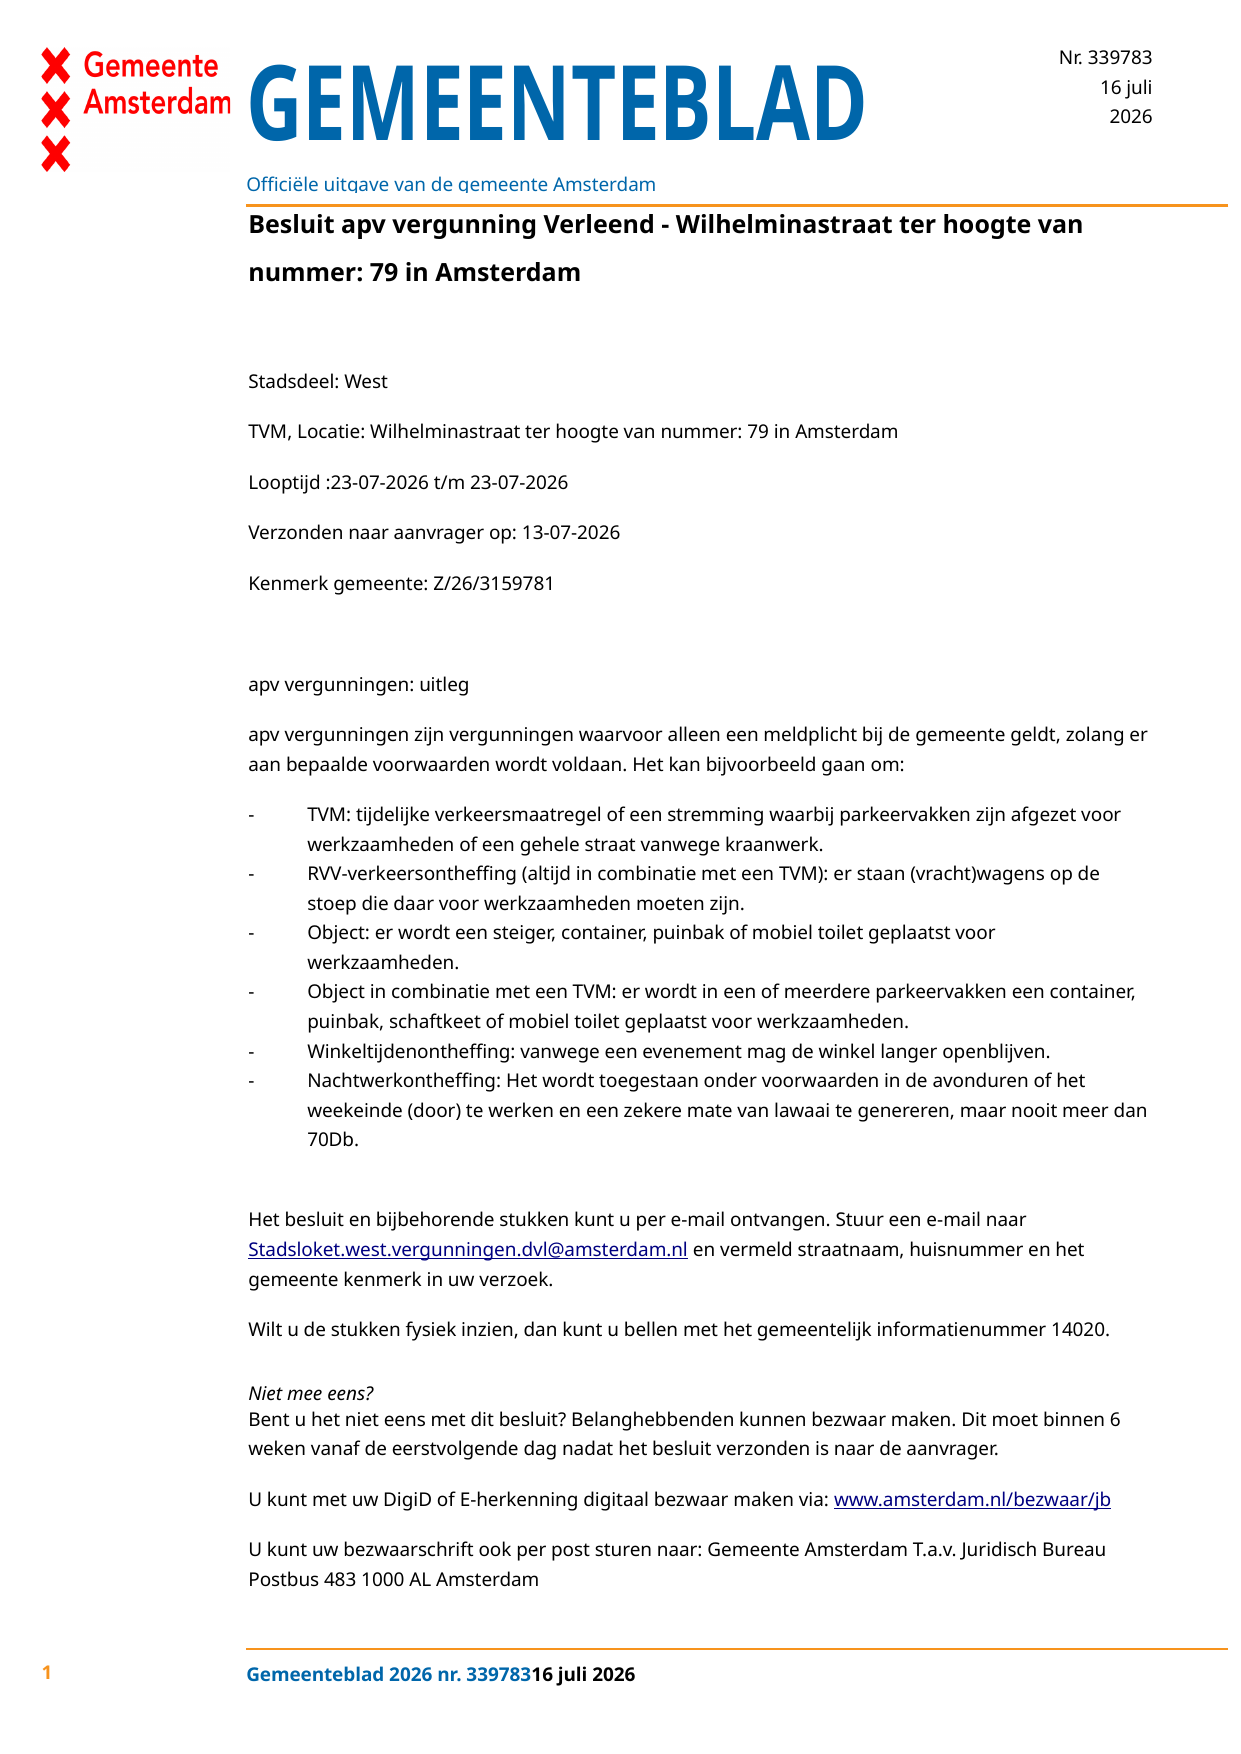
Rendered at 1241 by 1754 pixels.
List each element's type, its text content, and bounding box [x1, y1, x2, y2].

text Het besluit en bijbehorende stukken kunt u per e-mail ontvangen. Stuur een e-mail naar Stadsloket.west.vergunningen.dvl@amsterdam.nl en vermeld straatnaam, huisnummer en het gemeente kenmerk in uw verzoek. [248, 1207, 1152, 1292]
text Niet mee eens? [248, 1380, 1152, 1406]
text apv vergunningen: uitleg [248, 671, 1152, 697]
text Besluit apv vergunning Verleend - Wilhelminastraat ter hoogte van nummer: 79 in Amsterdam [248, 207, 1152, 288]
text Stadsdeel: West [248, 368, 1152, 394]
list Object: er wordt een steiger, container, puinbak of mobiel toilet geplaatst voor werkzaamheden. [248, 919, 1152, 975]
text Verzonden naar aanvrager op: 13-07-2026 [248, 519, 1152, 545]
text U kunt met uw DigiD of E-herkenning digitaal bezwaar maken via: www.amsterdam.nl/bezwaar/jb [248, 1486, 1152, 1512]
text Looptijd :23-07-2026 t/m 23-07-2026 [248, 469, 1152, 495]
list Winkeltijdenontheffing: vanwege een evenement mag de winkel langer openblijven. [248, 1038, 1152, 1064]
text Wilt u de stukken fysiek inzien, dan kunt u bellen met het gemeentelijk informatienummer 14020. [248, 1316, 1152, 1342]
text apv vergunningen zijn vergunningen waarvoor alleen een meldplicht bij de gemeente geldt, zolang er aan bepaalde voorwaarden wordt voldaan. Het kan bijvoorbeeld gaan om: [248, 721, 1152, 777]
list RVV-verkeersontheffing (altijd in combinatie met een TVM): er staan (vracht)wagens op de stoep die daar voor werkzaamheden moeten zijn. [248, 860, 1152, 916]
list Object in combinatie met een TVM: er wordt in een of meerdere parkeervakken een container, puinbak, schaftkeet of mobiel toilet geplaatst voor werkzaamheden. [248, 979, 1152, 1034]
text TVM, Locatie: Wilhelminastraat ter hoogte van nummer: 79 in Amsterdam [248, 419, 1152, 444]
picture [41, 47, 231, 172]
list Nachtwerkontheffing: Het wordt toegestaan onder voorwaarden in de avonduren of het weekeinde (door) te werken en een zekere mate van lawaai te genereren, maar nooit meer dan 70Db. [248, 1067, 1152, 1152]
text Bent u het niet eens met dit besluit? Belanghebbenden kunnen bezwaar maken. Dit moet binnen 6 weken vanaf de eerstvolgende dag nadat het besluit verzonden is naar de aanvrager. [248, 1406, 1152, 1461]
text U kunt uw bezwaarschrift ook per post sturen naar: Gemeente Amsterdam T.a.v. Juridisch Bureau Postbus 483 1000 AL Amsterdam [248, 1536, 1152, 1592]
text Kenmerk gemeente: Z/26/3159781 [248, 570, 1152, 596]
list TVM: tijdelijke verkeersmaatregel of een stremming waarbij parkeervakken zijn afgezet voor werkzaamheden of een gehele straat vanwege kraanwerk. [248, 801, 1152, 857]
